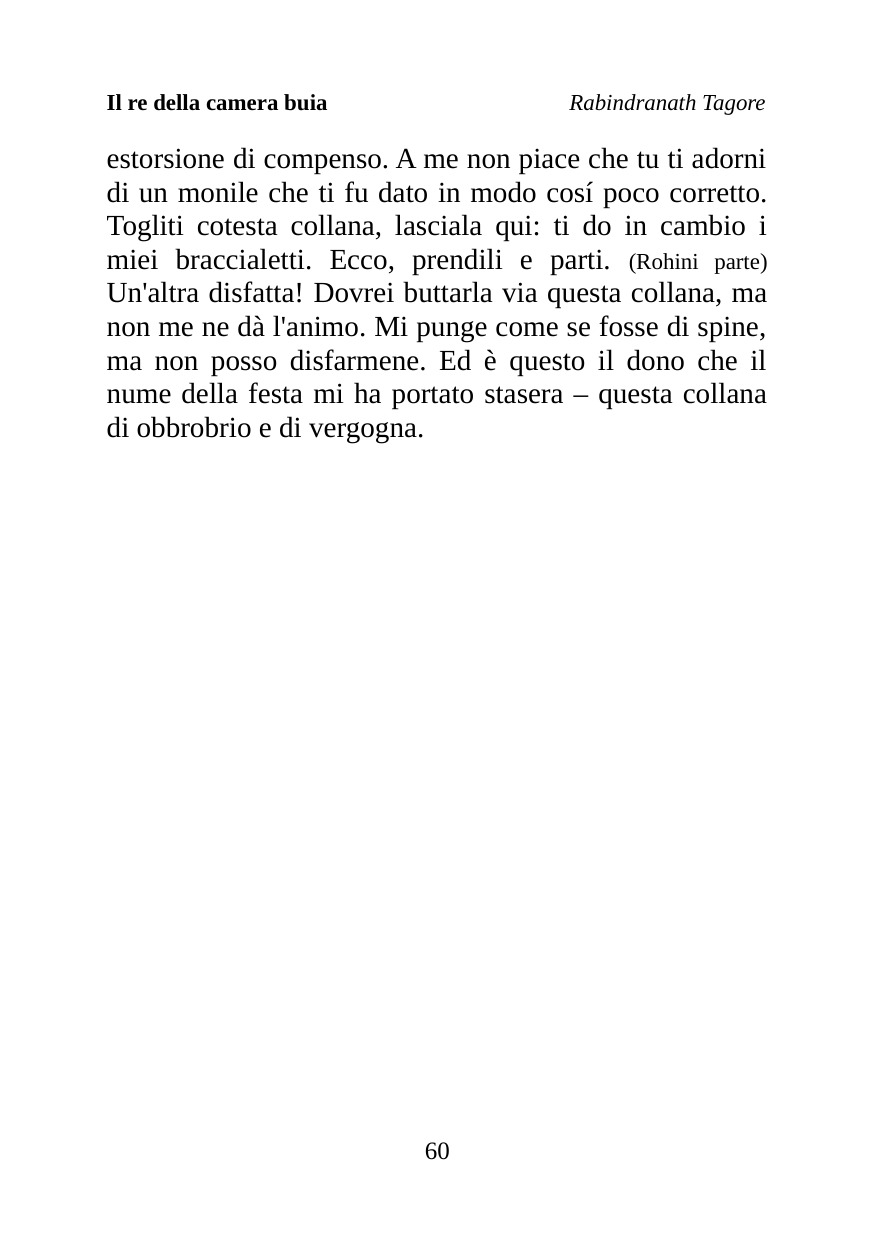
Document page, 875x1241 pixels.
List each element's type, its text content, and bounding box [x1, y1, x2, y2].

text estorsione di compenso. A me non piace che tu ti adorni di un monile che ti fu dato in modo cosí poco corretto. Togliti cotesta collana, lasciala qui: ti do in cambio i miei braccialetti. Ecco, prendili e parti. (Rohini parte) Un'altra disfatta! Dovrei buttarla via questa collana, ma non me ne dà l'animo. Mi punge come se fosse di spine, ma non posso disfarmene. Ed è questo il dono che il nume della festa mi ha portato stasera – questa collana di obbrobrio e di vergogna. [106, 141, 768, 443]
